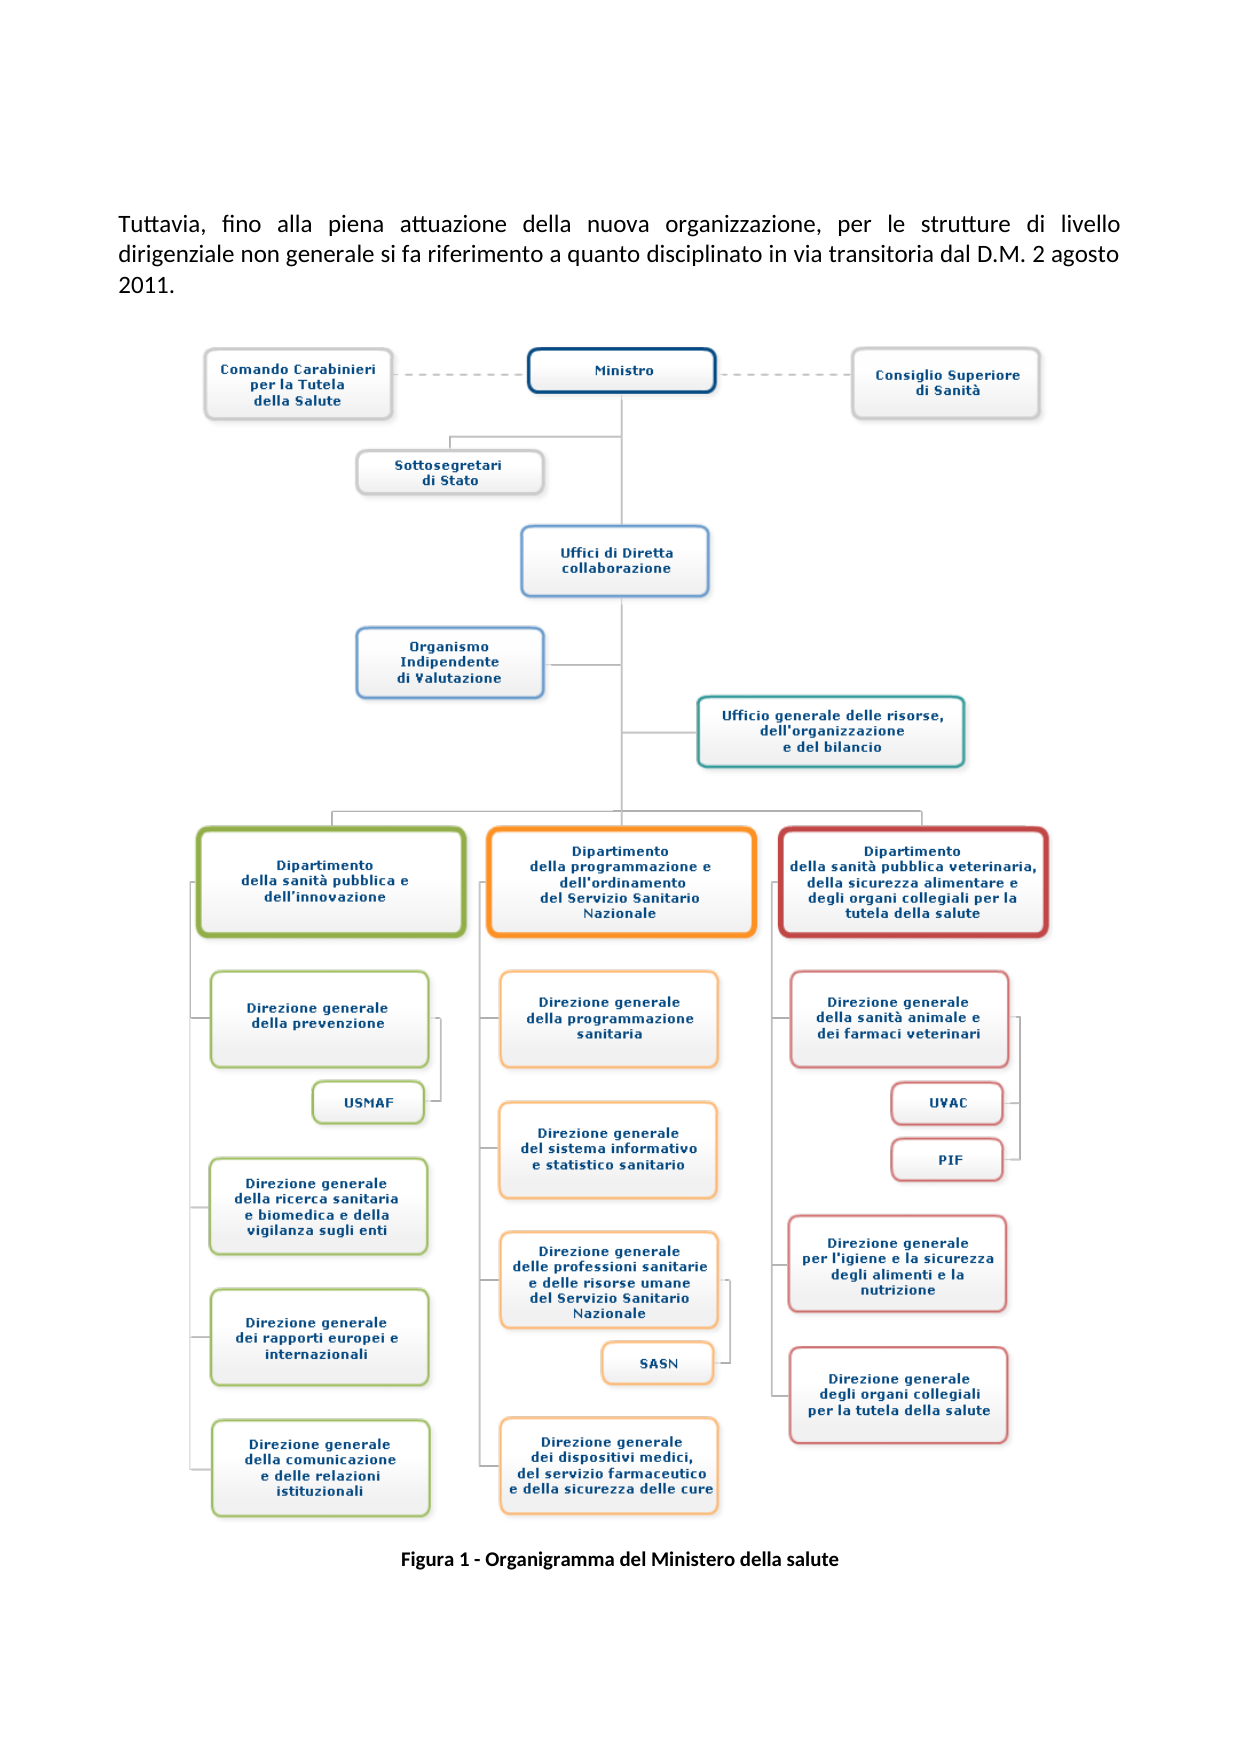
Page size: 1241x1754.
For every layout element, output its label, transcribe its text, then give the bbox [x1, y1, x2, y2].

text Tuttavia, fino alla piena attuazione della nuova organizzazione, per le strutture di livello dirigenziale non generale si fa riferimento a quanto disciplinato in via transitoria dal D.M. 2 agosto 2011. [118, 208, 1122, 299]
text Figura 1 - Organigramma del Ministero della salute [118, 1546, 1122, 1571]
picture [187, 346, 1053, 1524]
